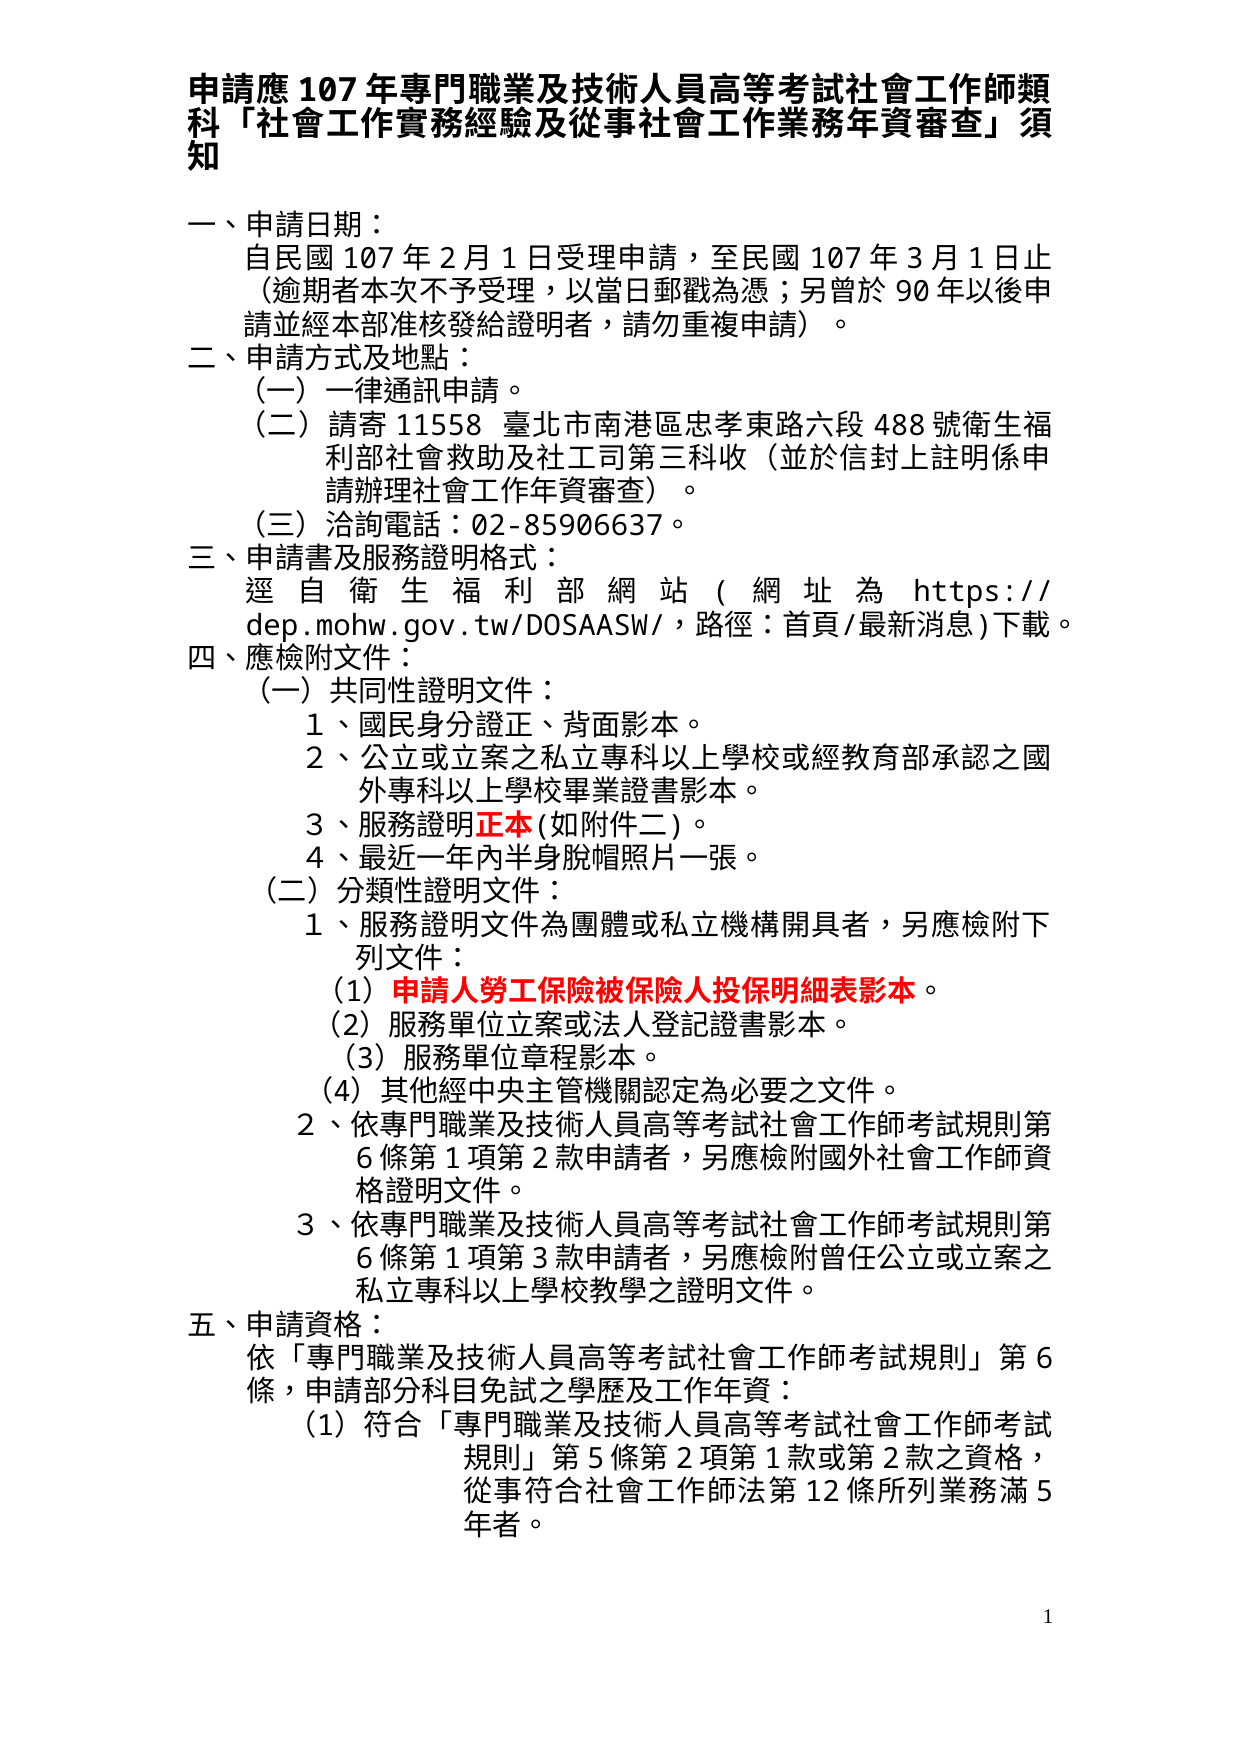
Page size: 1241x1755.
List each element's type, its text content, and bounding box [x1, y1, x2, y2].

text ２、公立或立案之私立專科以上學校或經教育部承認之國外專科以上學校畢業證書影本。 [300, 742, 1053, 808]
text 三、申請書及服務證明格式： [187, 542, 1053, 575]
text 依「專門職業及技術人員高等考試社會工作師考試規則」第6條，申請部分科目免試之學歷及工作年資： [246, 1342, 1053, 1408]
text （二）請寄11558 臺北市南港區忠孝東路六段488號衛生福利部社會救助及社工司第三科收（並於信封上註明係申請辦理社會工作年資審查）。 [237, 408, 1053, 508]
text （1）申請人勞工保險被保險人投保明細表影本。 [187, 975, 1053, 1008]
text 二、申請方式及地點： [187, 342, 1053, 375]
text 一、申請日期： [187, 208, 1053, 242]
text ２、依專門職業及技術人員高等考試社會工作師考試規則第6條第1項第2款申請者，另應檢附國外社會工作師資格證明文件。 [274, 1108, 1053, 1208]
list 符合「專門職業及技術人員高等考試社會工作師考試規則」第5條第2項第1款或第2款之資格，從事符合社會工作師法第12條所列業務滿5年者。 [287, 1408, 1053, 1542]
text 申請應107年專門職業及技術人員高等考試社會工作師類科「社會工作實務經驗及從事社會工作業務年資審查」須知 [187, 75, 1053, 175]
text 逕自衛生福利部網站(網址為https://dep.mohw.gov.tw/DOSAASW/，路徑：首頁/最新消息)下載。 [246, 575, 1053, 642]
text 五、申請資格： [187, 1308, 1053, 1342]
text （4）其他經中央主管機關認定為必要之文件。 [187, 1075, 1053, 1108]
text （三）洽詢電話：02-85906637。 [237, 508, 1053, 542]
text ４、最近一年內半身脫帽照片一張。 [300, 842, 1053, 875]
text （2）服務單位立案或法人登記證書影本。 [187, 1008, 1053, 1042]
text （一）共同性證明文件： [187, 675, 1053, 708]
text 自民國107年2月1日受理申請，至民國107年3月1日止（逾期者本次不予受理，以當日郵戳為憑；另曾於90年以後申請並經本部准核發給證明者，請勿重複申請）。 [243, 242, 1053, 342]
text ３、依專門職業及技術人員高等考試社會工作師考試規則第6條第1項第3款申請者，另應檢附曾任公立或立案之私立專科以上學校教學之證明文件。 [274, 1208, 1053, 1308]
text （3）服務單位章程影本。 [187, 1042, 1053, 1075]
text １、國民身分證正、背面影本。 [300, 708, 1053, 742]
text （二）分類性證明文件： [187, 875, 1053, 908]
text 四、應檢附文件： [187, 642, 1053, 675]
text ３、服務證明正本(如附件二)。 [300, 808, 1053, 842]
text （一）一律通訊申請。 [237, 375, 1053, 408]
text １、服務證明文件為團體或私立機構開具者，另應檢附下列文件： [299, 908, 1053, 975]
